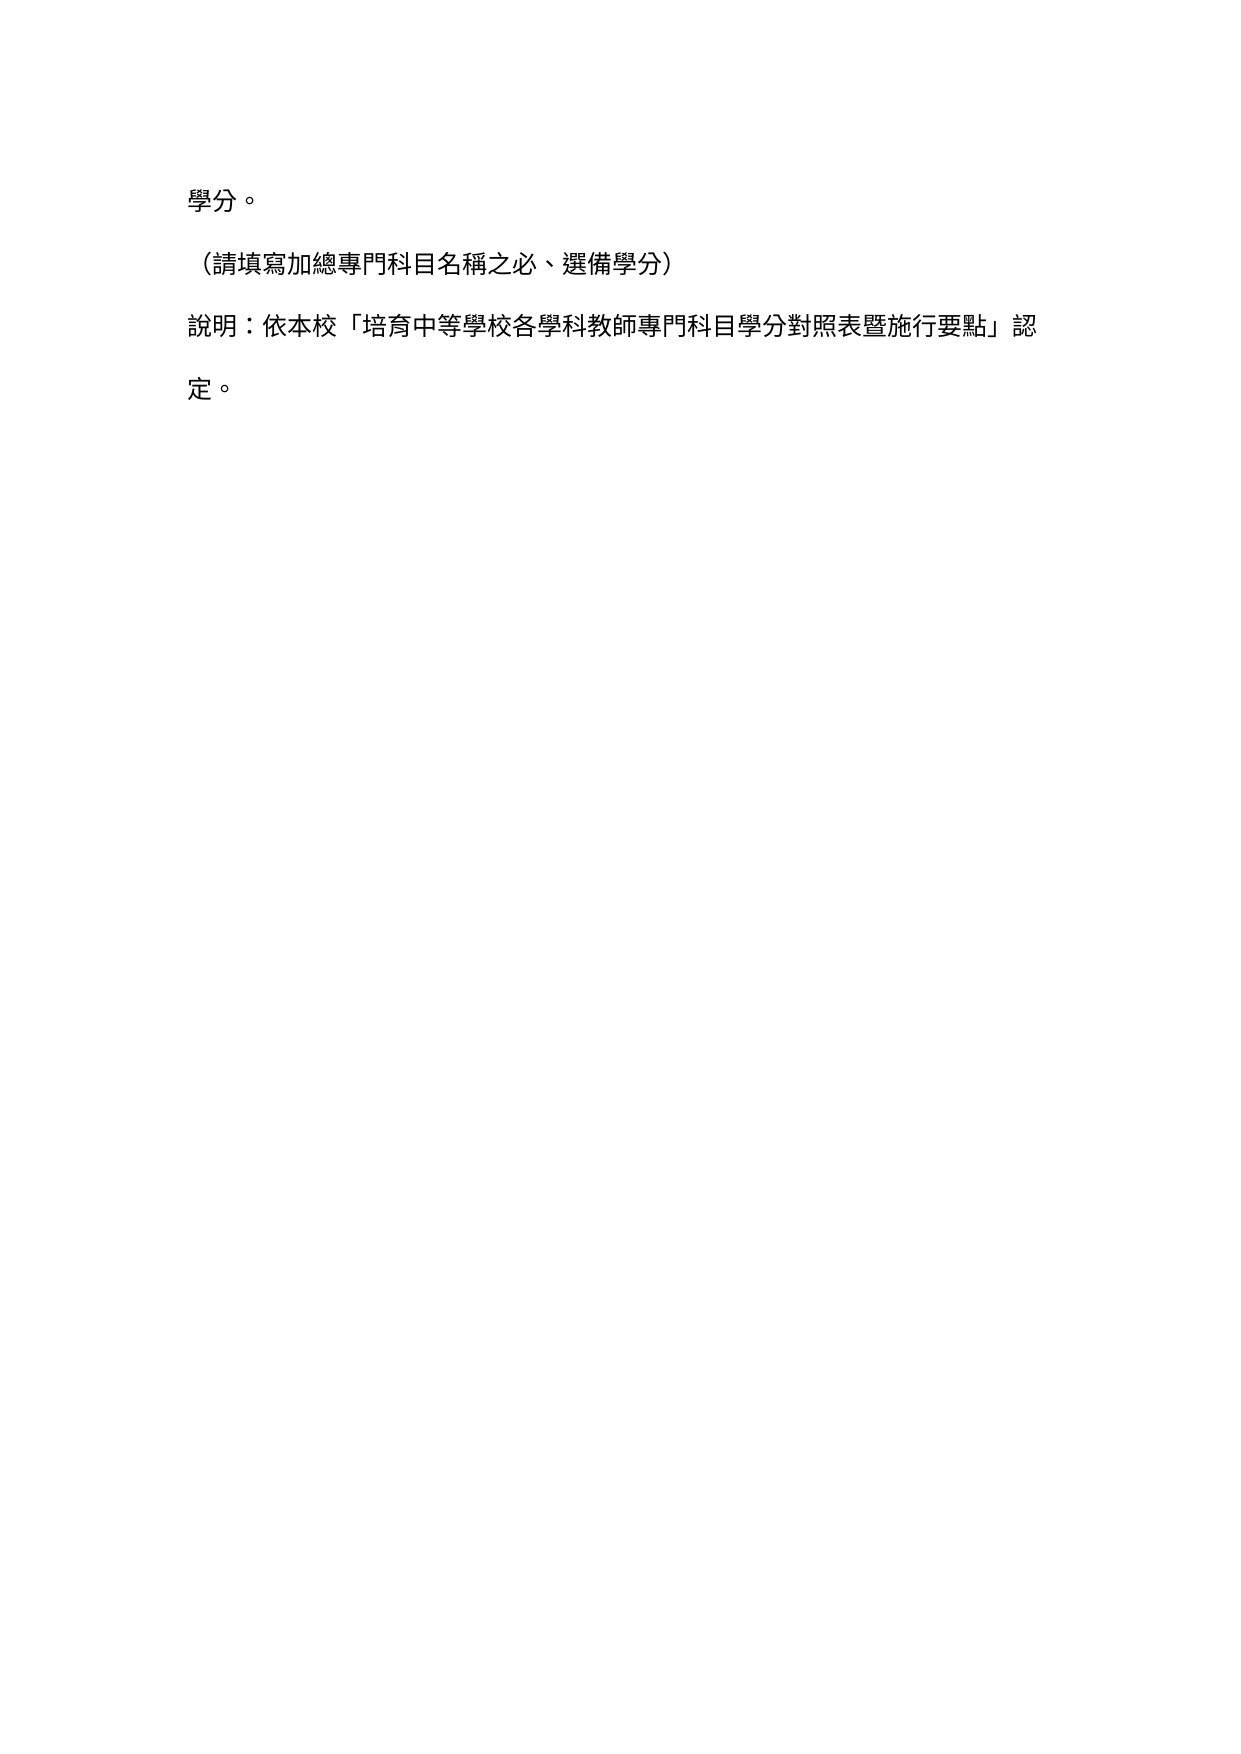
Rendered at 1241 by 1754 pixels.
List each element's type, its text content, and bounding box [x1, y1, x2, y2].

text （請填寫加總專門科目名稱之必、選備學分） [187, 221, 1053, 283]
text 說明：依本校「培育中等學校各學科教師專門科目學分對照表暨施行要點」認定。 [187, 283, 1053, 408]
text 學分。 [187, 158, 1053, 221]
